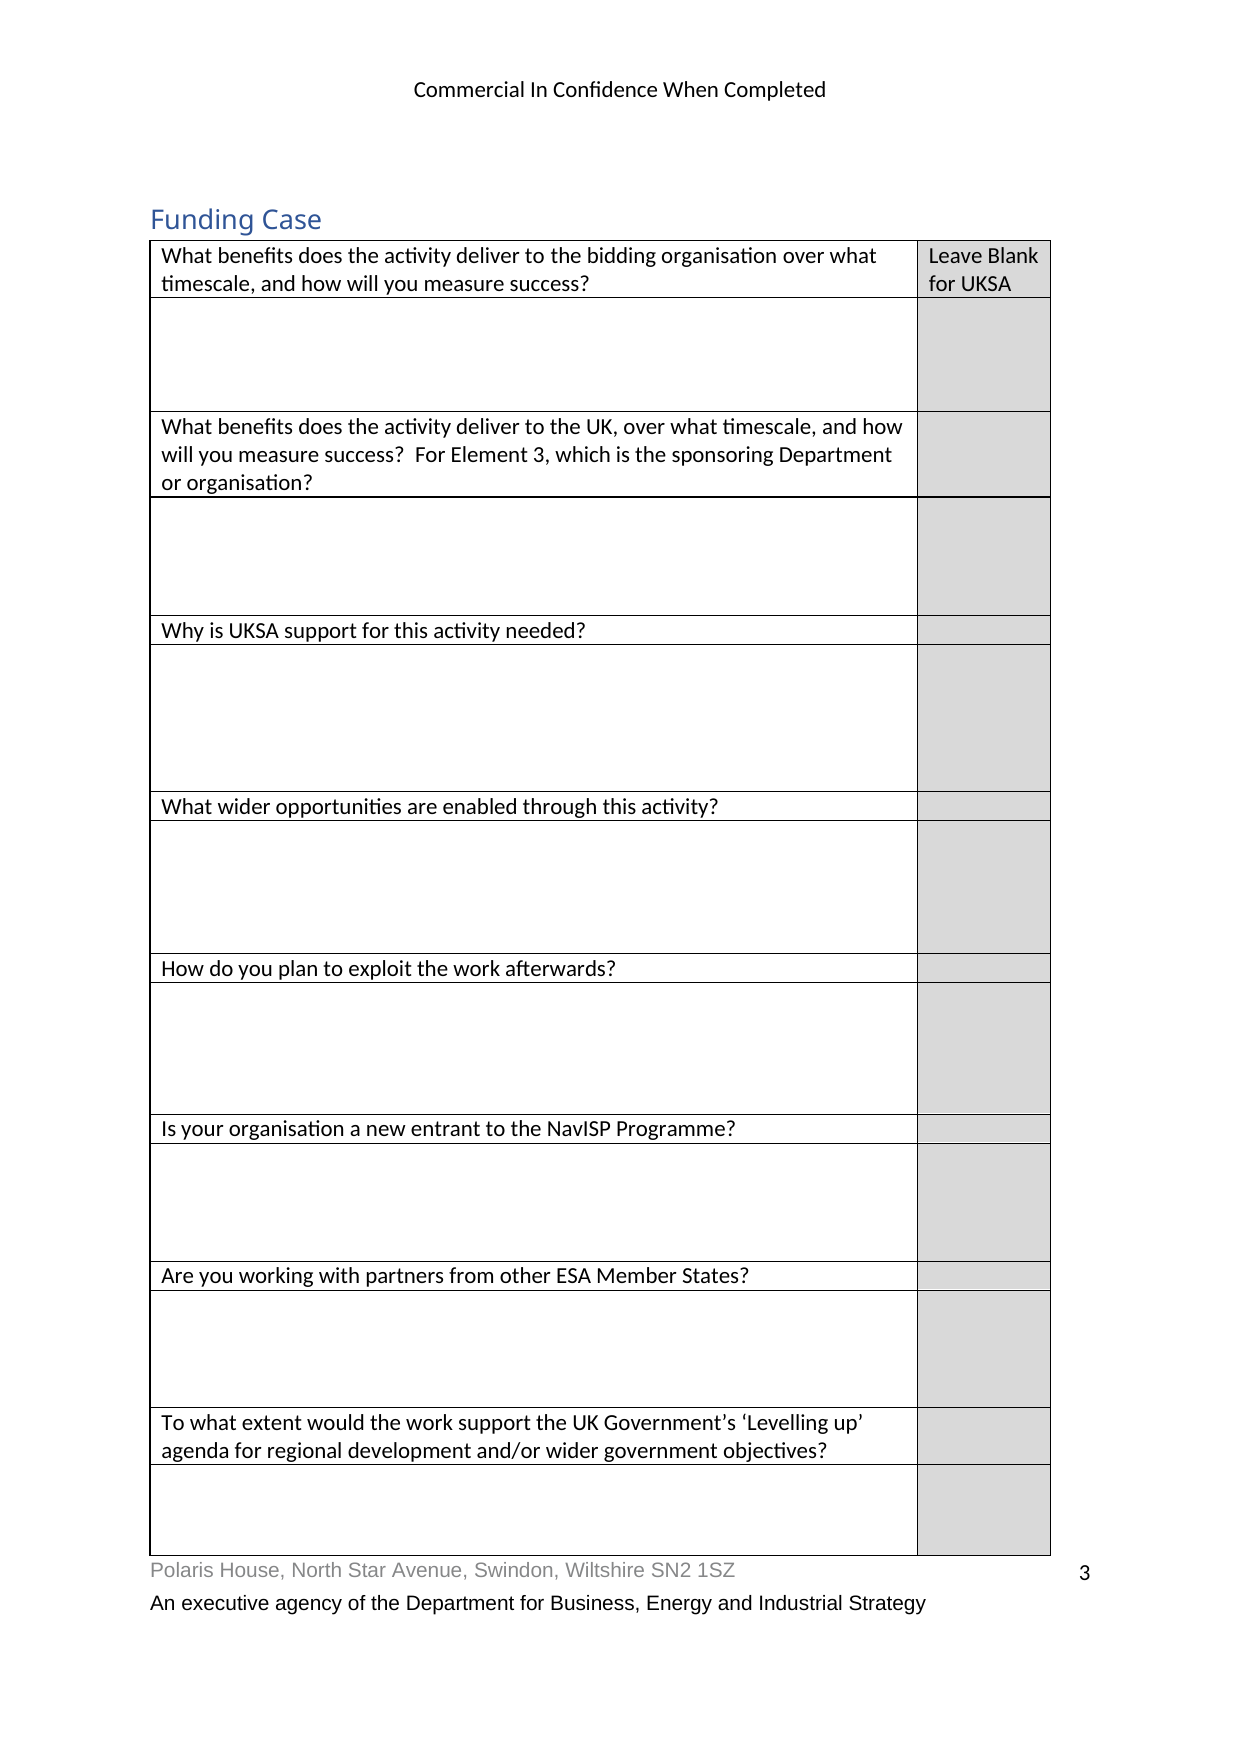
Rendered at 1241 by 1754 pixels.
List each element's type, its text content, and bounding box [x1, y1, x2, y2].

table_header Leave Blank for UKSA [918, 241, 1050, 297]
table_cell [918, 1115, 1050, 1142]
subtitle Funding Case [150, 201, 1090, 238]
table_cell Are you working with partners from other ESA Member States? [151, 1262, 917, 1289]
table_cell [918, 498, 1050, 615]
table_cell [151, 1144, 917, 1261]
table_cell [918, 1408, 1050, 1464]
table_cell [151, 821, 917, 953]
table_cell [918, 1465, 1050, 1555]
table_cell Is your organisation a new entrant to the NavISP Programme? [151, 1115, 917, 1142]
table_cell [918, 821, 1050, 953]
table_cell [918, 616, 1050, 644]
table_cell How do you plan to exploit the work afterwards? [151, 954, 917, 982]
table_cell What benefits does the activity deliver to the UK, over what timescale, and how will you measure success? For Element 3, which is the sponsoring Department or organisation? [151, 412, 917, 496]
table_cell [151, 983, 917, 1113]
table_cell [151, 498, 917, 615]
table_cell [918, 645, 1050, 791]
table_cell [151, 645, 917, 791]
table_cell [151, 1465, 917, 1555]
table_cell [918, 412, 1050, 496]
table_cell [918, 983, 1050, 1113]
table_header What benefits does the activity deliver to the bidding organisation over what timescale, and how will you measure success? [151, 241, 917, 297]
table_cell What wider opportunities are enabled through this activity? [151, 792, 917, 820]
table_cell To what extent would the work support the UK Government’s ‘Levelling up’ agenda for regional development and/or wider government objectives? [151, 1408, 917, 1464]
table_cell [918, 1144, 1050, 1261]
table_cell [151, 1291, 917, 1407]
table_cell [918, 954, 1050, 982]
table_cell [918, 298, 1050, 411]
table_cell [151, 298, 917, 411]
table_cell [918, 1262, 1050, 1289]
table_cell [918, 1291, 1050, 1407]
table_cell Why is UKSA support for this activity needed? [151, 616, 917, 644]
table_cell [918, 792, 1050, 820]
